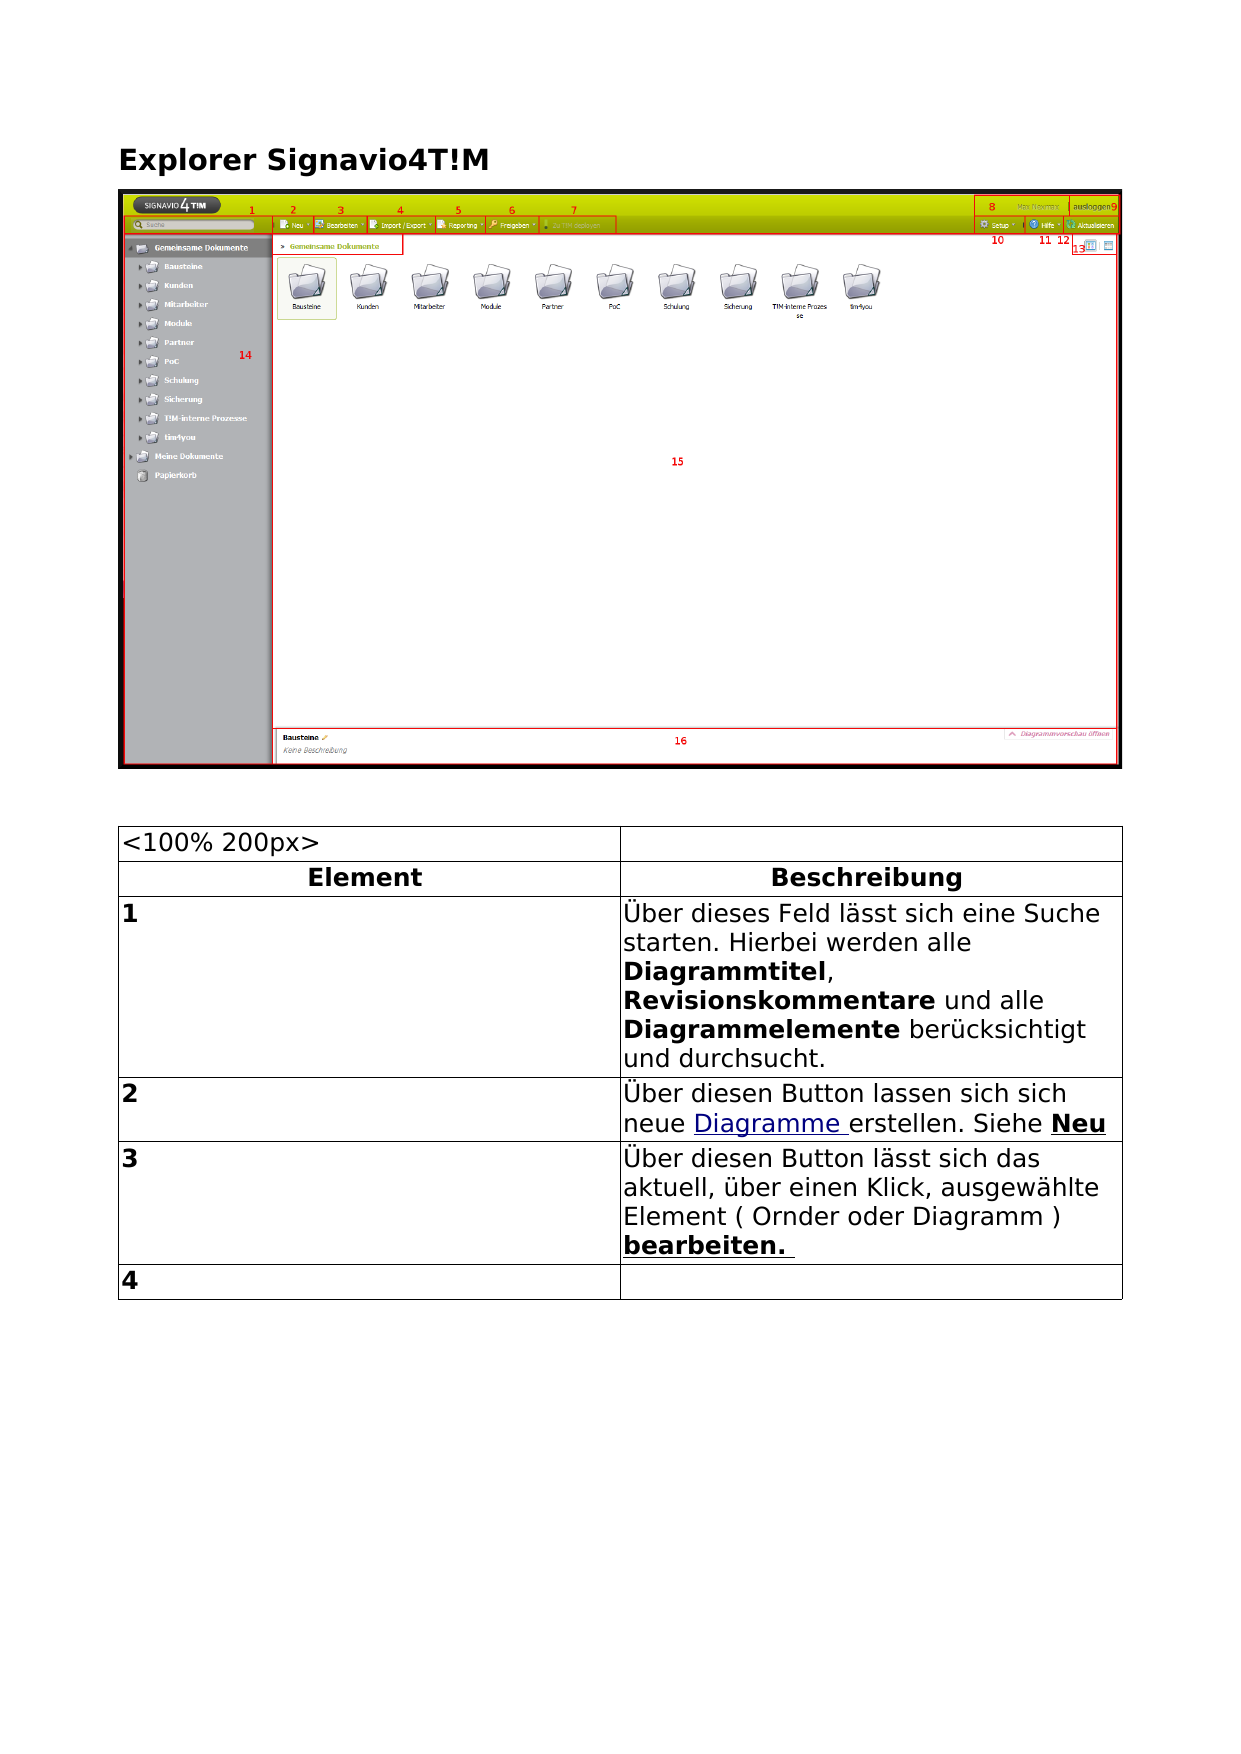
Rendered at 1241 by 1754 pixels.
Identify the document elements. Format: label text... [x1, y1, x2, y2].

picture [118, 189, 1123, 769]
table_cell 2 [119, 1078, 620, 1141]
table_cell 1 [119, 897, 620, 1077]
table_cell Element [119, 862, 620, 896]
table_cell Über diesen Button lassen sich sich neue Diagramme erstellen. Siehe Neu [621, 1078, 1122, 1141]
subtitle Explorer Signavio4T!M [118, 143, 1122, 177]
table_cell 4 [119, 1265, 620, 1299]
table_cell Beschreibung [621, 862, 1122, 896]
table_cell 3 [119, 1142, 620, 1263]
table_cell Über diesen Button lässt sich das aktuell, über einen Klick, ausgewählte Element ( Ornder oder Diagramm ) bearbeiten. [621, 1142, 1122, 1263]
table_cell [621, 1265, 1122, 1299]
table_header [621, 827, 1122, 861]
table_cell Über dieses Feld lässt sich eine Suche starten. Hierbei werden alle Diagrammtitel, Revisionskommentare und alle Diagrammelemente berücksichtigt und durchsucht. [621, 897, 1122, 1077]
table_header <100% 200px> [119, 827, 620, 861]
